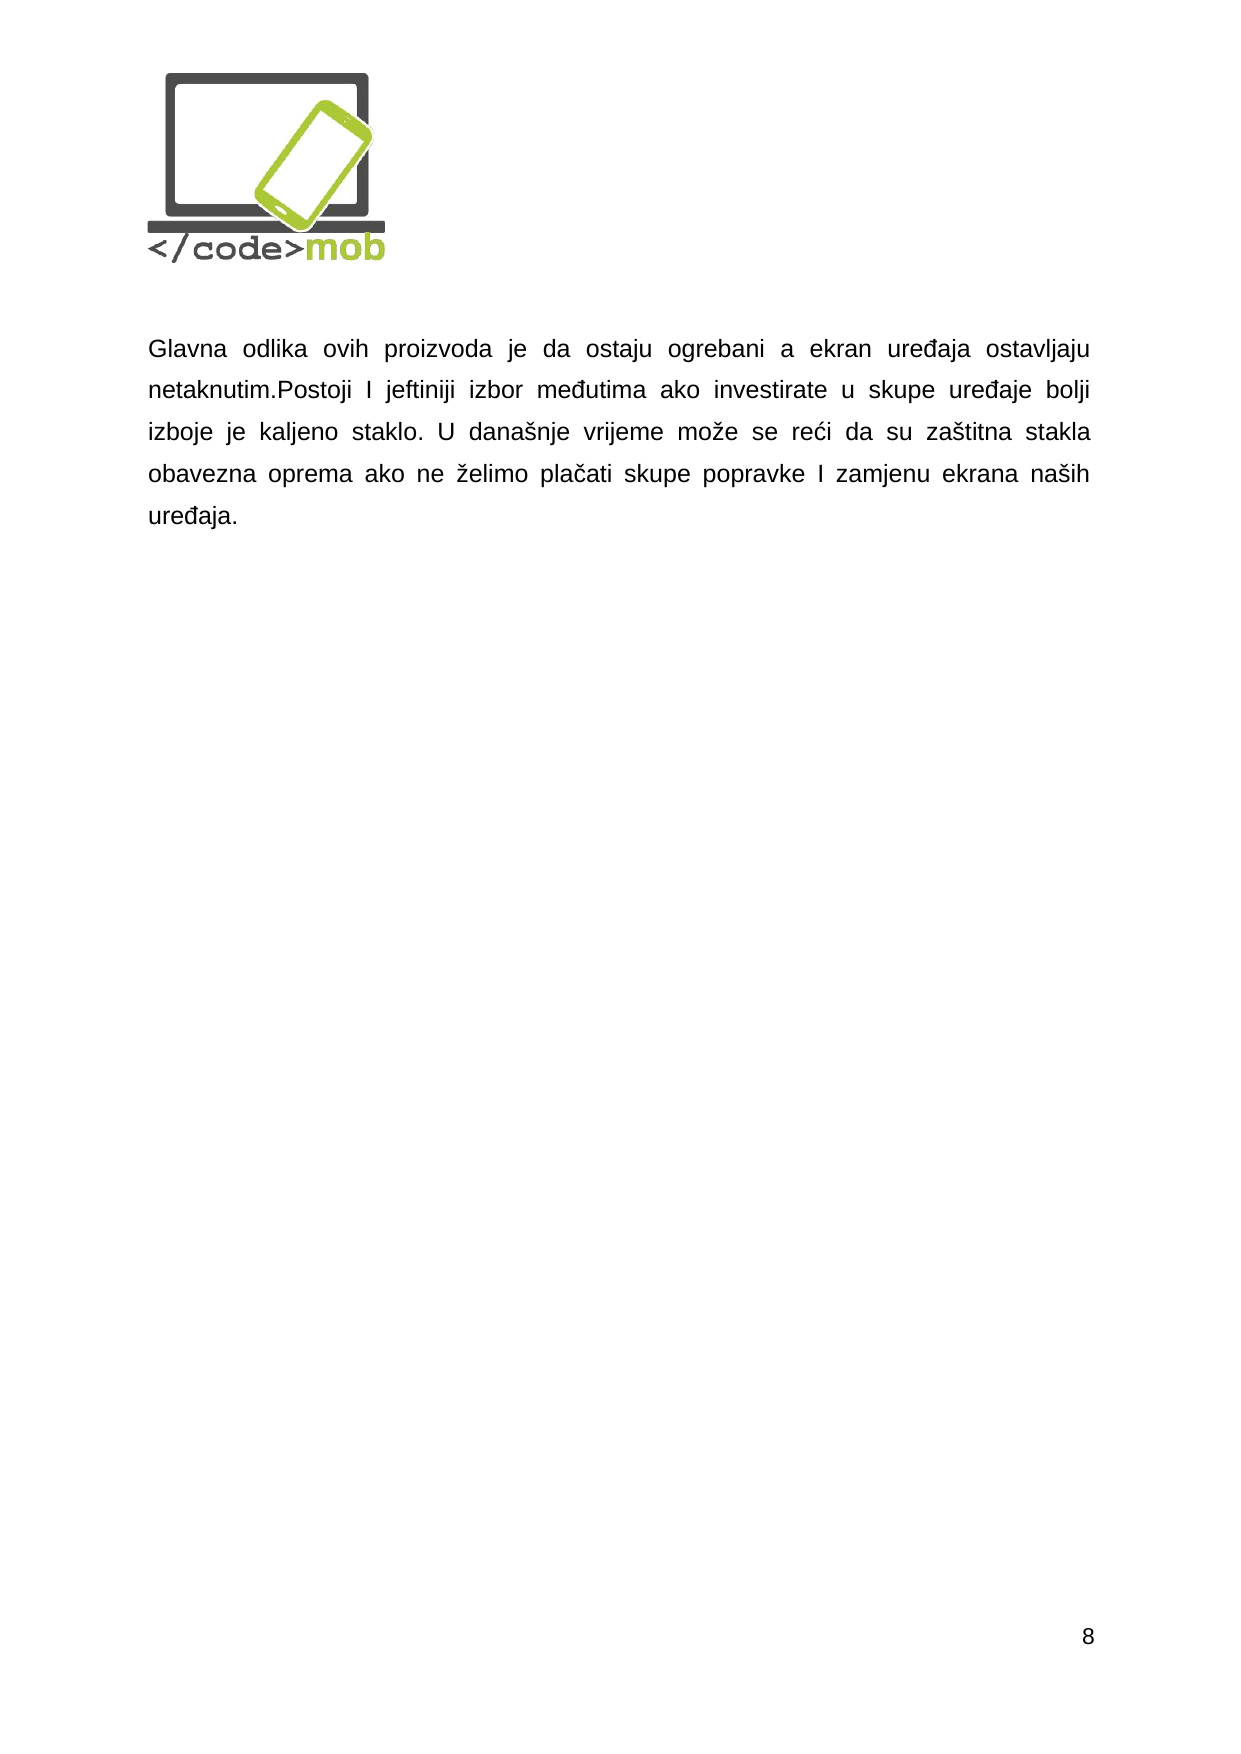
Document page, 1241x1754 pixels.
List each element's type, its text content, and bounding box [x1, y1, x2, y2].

picture [147, 73, 385, 263]
text Glavna odlika ovih proizvoda je da ostaju ogrebani a ekran uređaja ostavljaju netaknutim.Postoji I jeftiniji izbor međutima ako investirate u skupe uređaje bolji izboje je kaljeno staklo. U današnje vrijeme može se reći da su zaštitna stakla obavezna oprema ako ne želimo plačati skupe popravke I zamjenu ekrana naših uređaja. [148, 334, 1092, 530]
text 8 [148, 1623, 1094, 1649]
